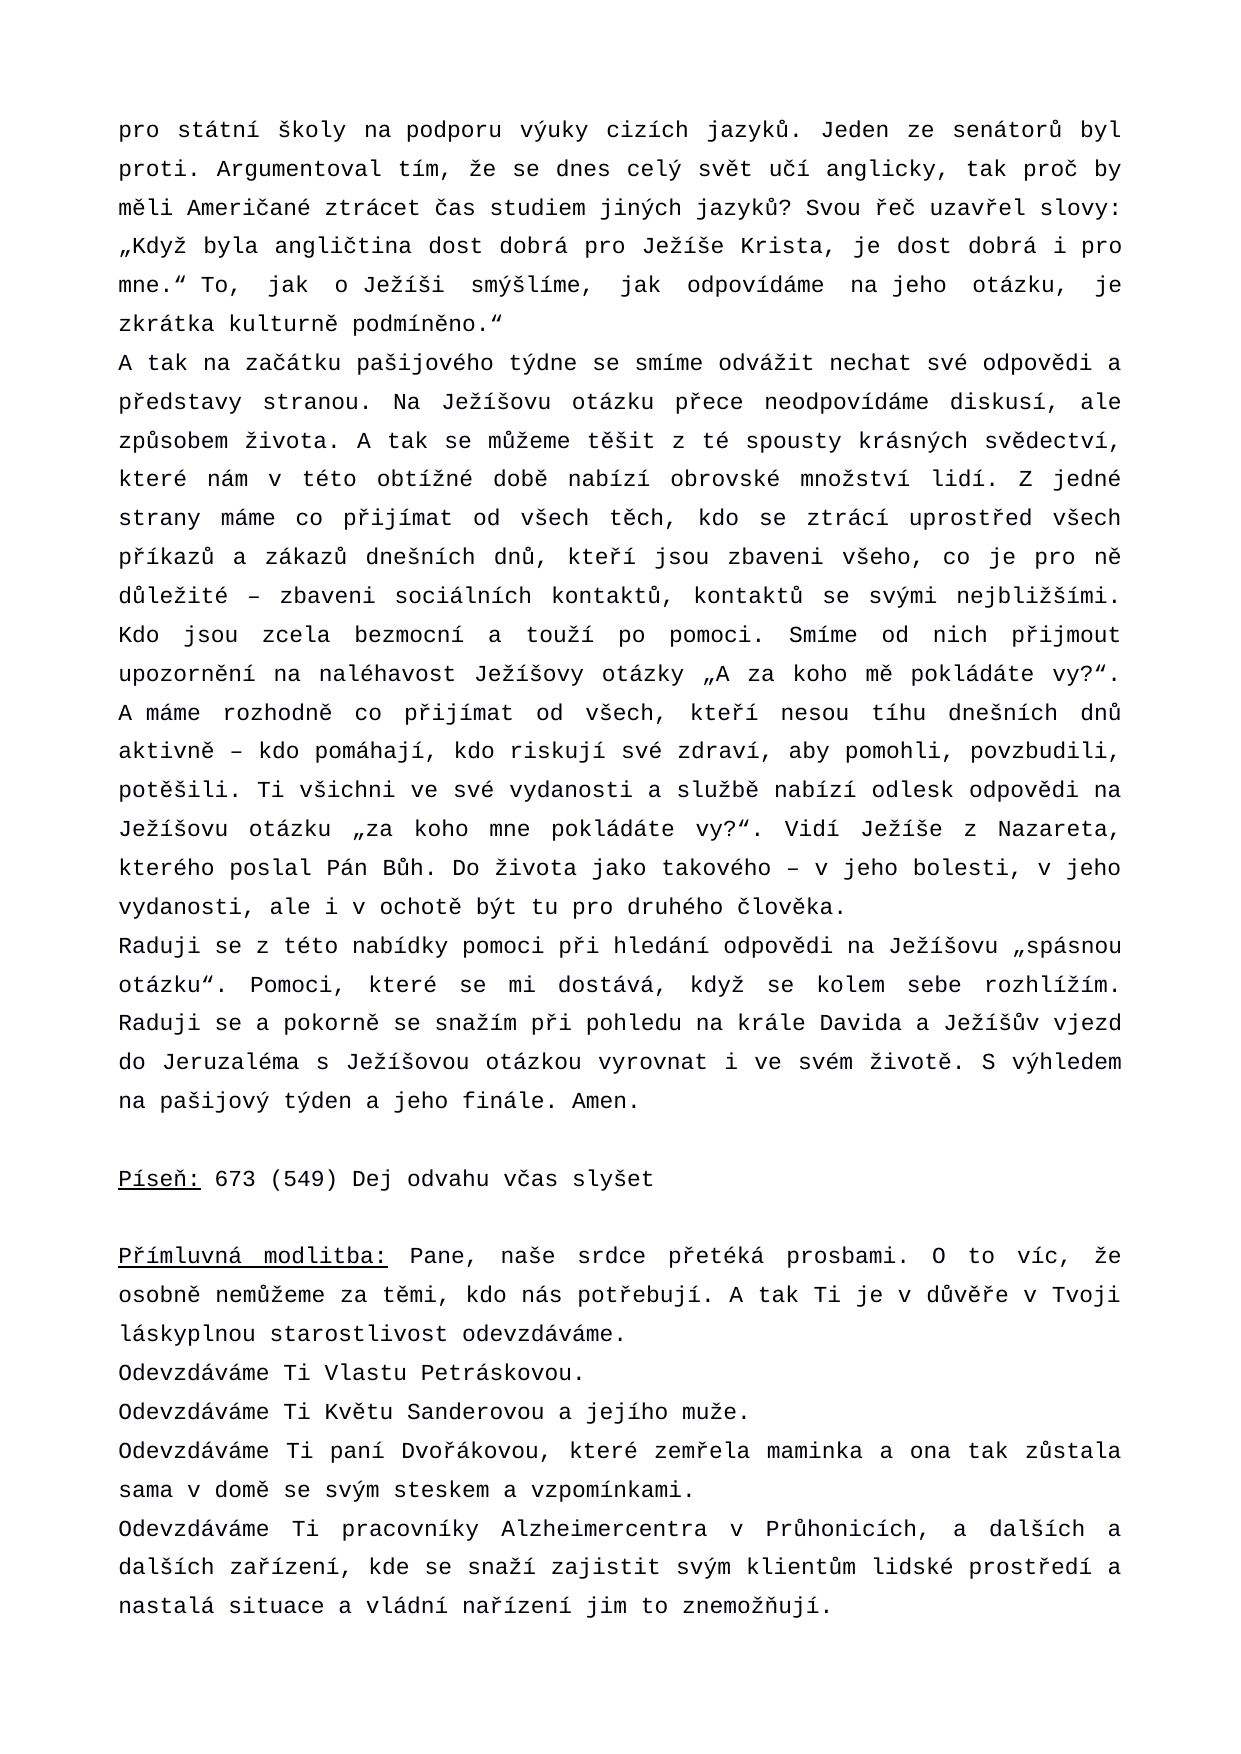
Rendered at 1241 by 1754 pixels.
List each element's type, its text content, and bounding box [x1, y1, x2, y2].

text Odevzdáváme Ti Vlastu Petráskovou. [118, 1361, 1122, 1387]
text Přímluvná modlitba: Pane, naše srdce přetéká prosbami. O to víc, že osobně nemůžeme za těmi, kdo nás potřebují. A tak Ti je v důvěře v Tvoji láskyplnou starostlivost odevzdáváme. [118, 1245, 1122, 1348]
text Odevzdáváme Ti pracovníky Alzheimercentra v Průhonicích, a dalších a dalších zařízení, kde se snaží zajistit svým klientům lidské prostředí a nastalá situace a vládní nařízení jim to znemožňují. [118, 1517, 1122, 1621]
text Odevzdáváme Ti paní Dvořákovou, které zemřela maminka a ona tak zůstala sama v domě se svým steskem a vzpomínkami. [118, 1439, 1122, 1504]
text pro státní školy na podporu výuky cizích jazyků. Jeden ze senátorů byl proti. Argumentoval tím, že se dnes celý svět učí anglicky, tak proč by měli Američané ztrácet čas studiem jiných jazyků? Svou řeč uzavřel slovy: „Když byla angličtina dost dobrá pro Ježíše Krista, je dost dobrá i pro mne.“ To, jak o Ježíši smýšlíme, jak odpovídáme na jeho otázku, je zkrátka kulturně podmíněno.“ [118, 118, 1122, 338]
text Odevzdáváme Ti Květu Sanderovou a jejího muže. [118, 1400, 1122, 1426]
text Píseň: 673 (549) Dej odvahu včas slyšet [118, 1167, 1122, 1193]
text A tak na začátku pašijového týdne se smíme odvážit nechat své odpovědi a představy stranou. Na Ježíšovu otázku přece neodpovídáme diskusí, ale způsobem života. A tak se můžeme těšit z té spousty krásných svědectví, které nám v této obtížné době nabízí obrovské množství lidí. Z jedné strany máme co přijímat od všech těch, kdo se ztrácí uprostřed všech příkazů a zákazů dnešních dnů, kteří jsou zbaveni všeho, co je pro ně důležité – zbaveni sociálních kontaktů, kontaktů se svými nejbližšími. Kdo jsou zcela bezmocní a touží po pomoci. Smíme od nich přijmout upozornění na naléhavost Ježíšovy otázky „A za koho mě pokládáte vy?“. A máme rozhodně co přijímat od všech, kteří nesou tíhu dnešních dnů aktivně – kdo pomáhají, kdo riskují své zdraví, aby pomohli, povzbudili, potěšili. Ti všichni ve své vydanosti a službě nabízí odlesk odpovědi na Ježíšovu otázku „za koho mne pokládáte vy?“. Vidí Ježíše z Nazareta, kterého poslal Pán Bůh. Do života jako takového – v jeho bolesti, v jeho vydanosti, ale i v ochotě být tu pro druhého člověka. [118, 351, 1122, 921]
text Raduji se z této nabídky pomoci při hledání odpovědi na Ježíšovu „spásnou otázku“. Pomoci, které se mi dostává, když se kolem sebe rozhlížím. Raduji se a pokorně se snažím při pohledu na krále Davida a Ježíšův vjezd do Jeruzaléma s Ježíšovou otázkou vyrovnat i ve svém životě. S výhledem na pašijový týden a jeho finále. Amen. [118, 934, 1122, 1115]
